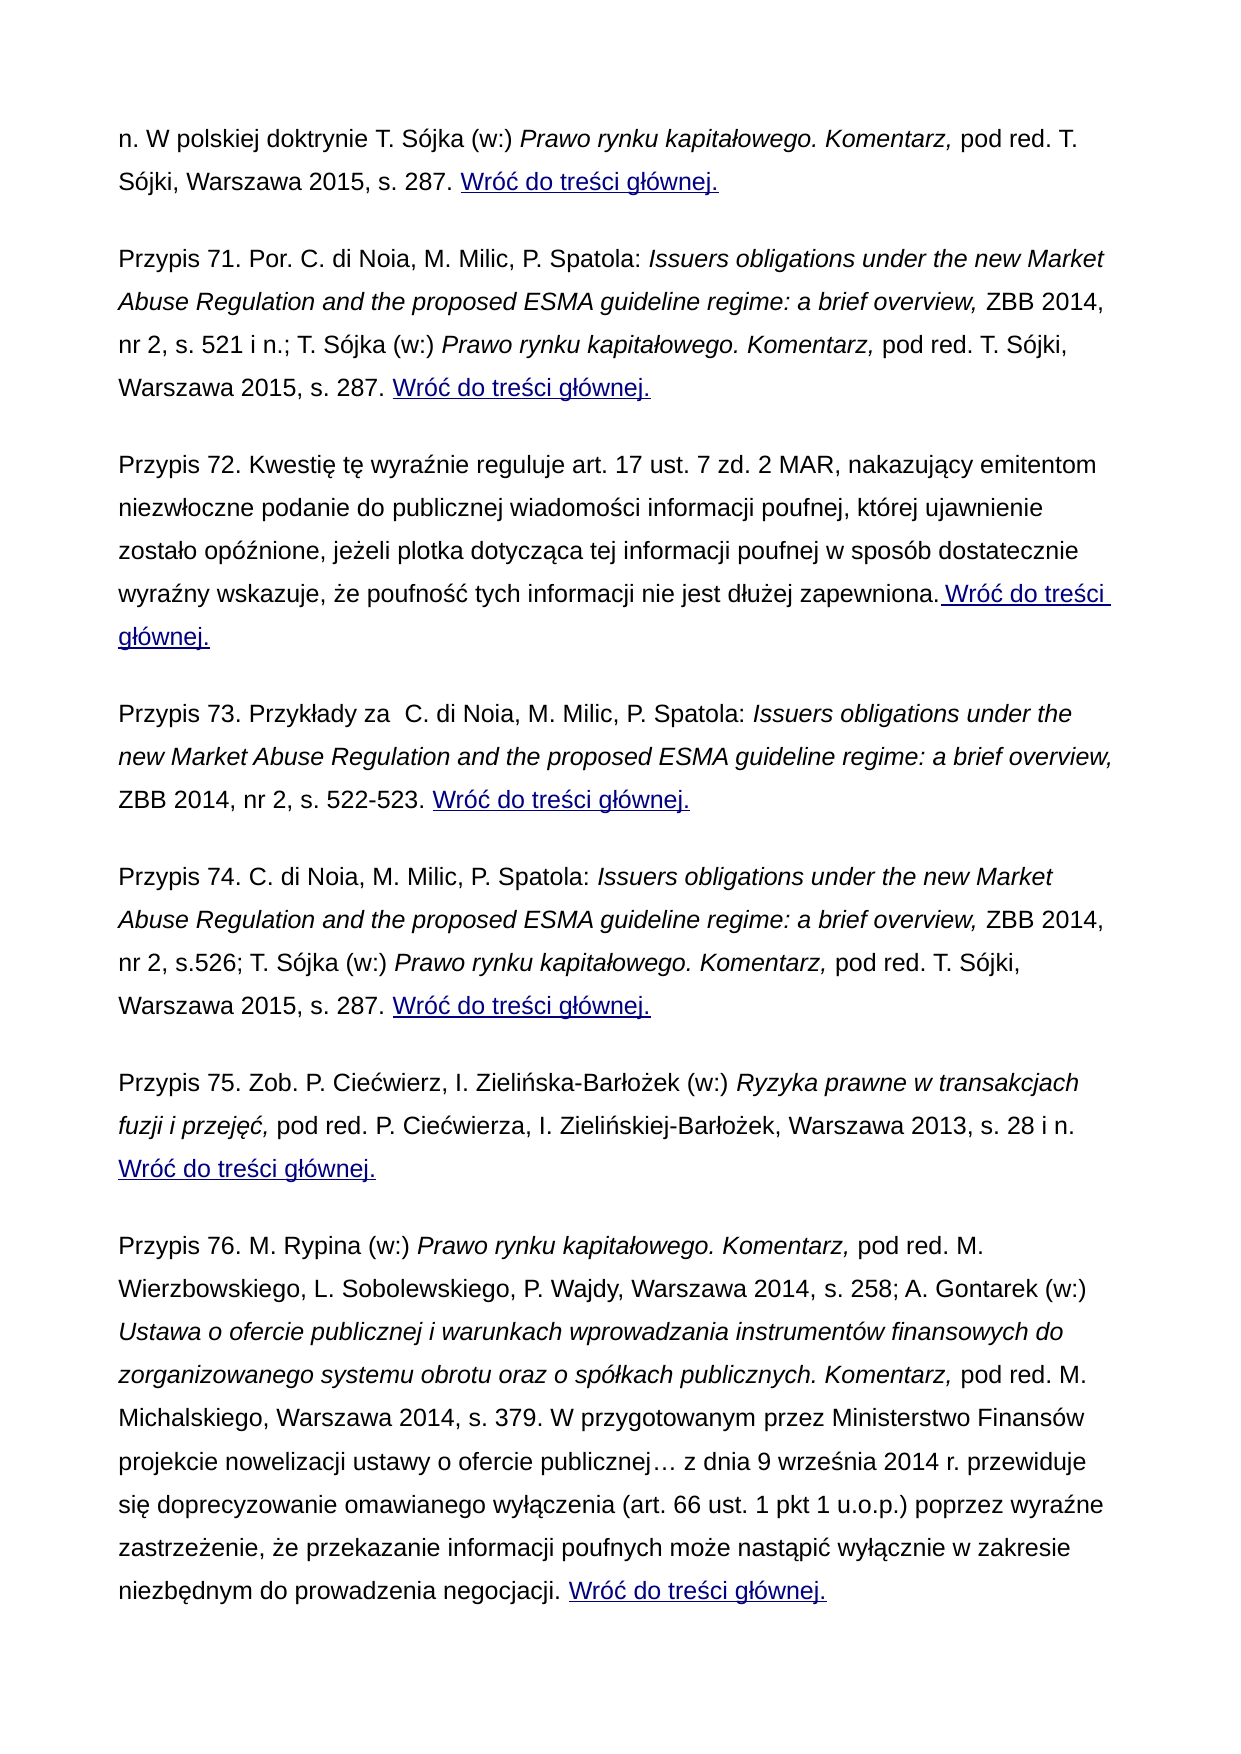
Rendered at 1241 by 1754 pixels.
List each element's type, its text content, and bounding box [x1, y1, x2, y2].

text Przypis 76. M. Rypina (w:) Prawo rynku kapitałowego. Komentarz, pod red. M. Wierzbowskiego, L. Sobolewskiego, P. Wajdy, Warszawa 2014, s. 258; A. Gontarek (w:) Ustawa o ofercie publicznej i warunkach wprowadzania instrumentów finansowych do zorganizowanego systemu obrotu oraz o spółkach publicznych. Komentarz, pod red. M. Michalskiego, Warszawa 2014, s. 379. W przygotowanym przez Ministerstwo Finansów projekcie nowelizacji ustawy o ofercie publicznej… z dnia 9 września 2014 r. przewiduje się doprecyzowanie omawianego wyłączenia (art. 66 ust. 1 pkt 1 u.o.p.) poprzez wyraźne zastrzeżenie, że przekazanie informacji poufnych może nastąpić wyłącznie w zakresie niezbędnym do prowadzenia negocjacji. Wróć do treści głównej. [118, 1231, 1122, 1605]
text Przypis 73. Przykłady za C. di Noia, M. Milic, P. Spatola: Issuers obligations under the new Market Abuse Regulation and the proposed ESMA guideline regime: a brief overview, ZBB 2014, nr 2, s. 522-523. Wróć do treści głównej. [118, 699, 1122, 814]
text Przypis 72. Kwestię tę wyraźnie reguluje art. 17 ust. 7 zd. 2 MAR, nakazujący emitentom niezwłoczne podanie do publicznej wiadomości informacji poufnej, której ujawnienie zostało opóźnione, jeżeli plotka dotycząca tej informacji poufnej w sposób dostatecznie wyraźny wskazuje, że poufność tych informacji nie jest dłużej zapewniona. Wróć do treści głównej. [118, 450, 1122, 651]
text Przypis 74. C. di Noia, M. Milic, P. Spatola: Issuers obligations under the new Market Abuse Regulation and the proposed ESMA guideline regime: a brief overview, ZBB 2014, nr 2, s.526; T. Sójka (w:) Prawo rynku kapitałowego. Komentarz, pod red. T. Sójki, Warszawa 2015, s. 287. Wróć do treści głównej. [118, 862, 1122, 1020]
text Przypis 75. Zob. P. Ciećwierz, I. Zielińska-Barłożek (w:) Ryzyka prawne w transakcjach fuzji i przejęć, pod red. P. Ciećwierza, I. Zielińskiej-Barłożek, Warszawa 2013, s. 28 i n. Wróć do treści głównej. [118, 1068, 1122, 1183]
text Przypis 71. Por. C. di Noia, M. Milic, P. Spatola: Issuers obligations under the new Market Abuse Regulation and the proposed ESMA guideline regime: a brief overview, ZBB 2014, nr 2, s. 521 i n.; T. Sójka (w:) Prawo rynku kapitałowego. Komentarz, pod red. T. Sójki, Warszawa 2015, s. 287. Wróć do treści głównej. [118, 244, 1122, 402]
text n. W polskiej doktrynie T. Sójka (w:) Prawo rynku kapitałowego. Komentarz, pod red. T. Sójki, Warszawa 2015, s. 287. Wróć do treści głównej. [118, 124, 1122, 196]
